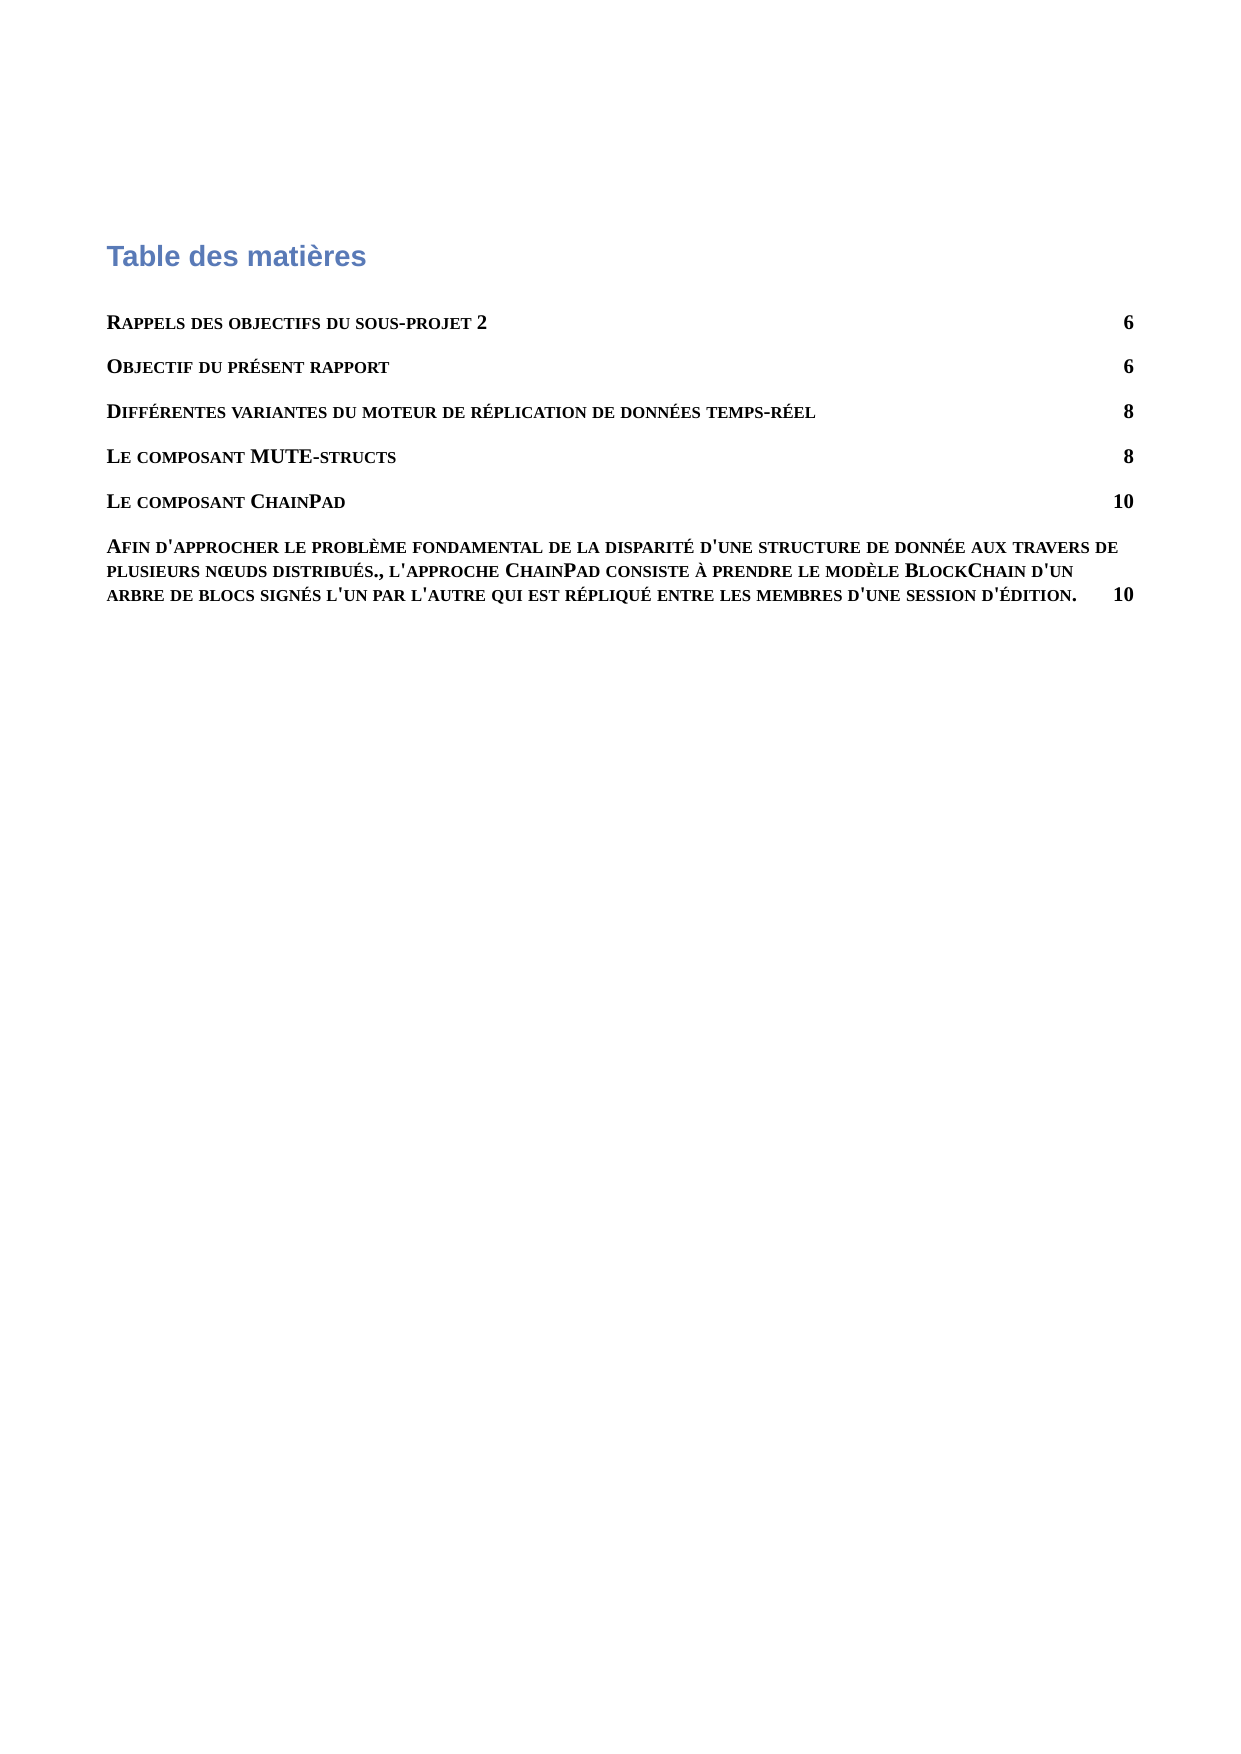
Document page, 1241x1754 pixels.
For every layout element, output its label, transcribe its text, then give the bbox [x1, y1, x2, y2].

text Le composant MUTE-structs 8 [106, 444, 1134, 468]
text Afin d'approcher le problème fondamental de la disparité d'une structure de donnée aux travers de plusieurs nœuds distribués., l'approche ChainPad consiste à prendre le modèle BlockChain d'un arbre de blocs signés l'un par l'autre qui est répliqué entre les membres d'une session d'édition. 10 [106, 534, 1134, 606]
text Table des matières [106, 239, 1134, 272]
text Le composant ChainPad 10 [106, 489, 1134, 513]
text Différentes variantes du moteur de réplication de données temps-réel 8 [106, 399, 1134, 423]
text Rappels des objectifs du sous-projet 2 6 [106, 309, 1134, 334]
text Objectif du présent rapport 6 [106, 354, 1134, 378]
